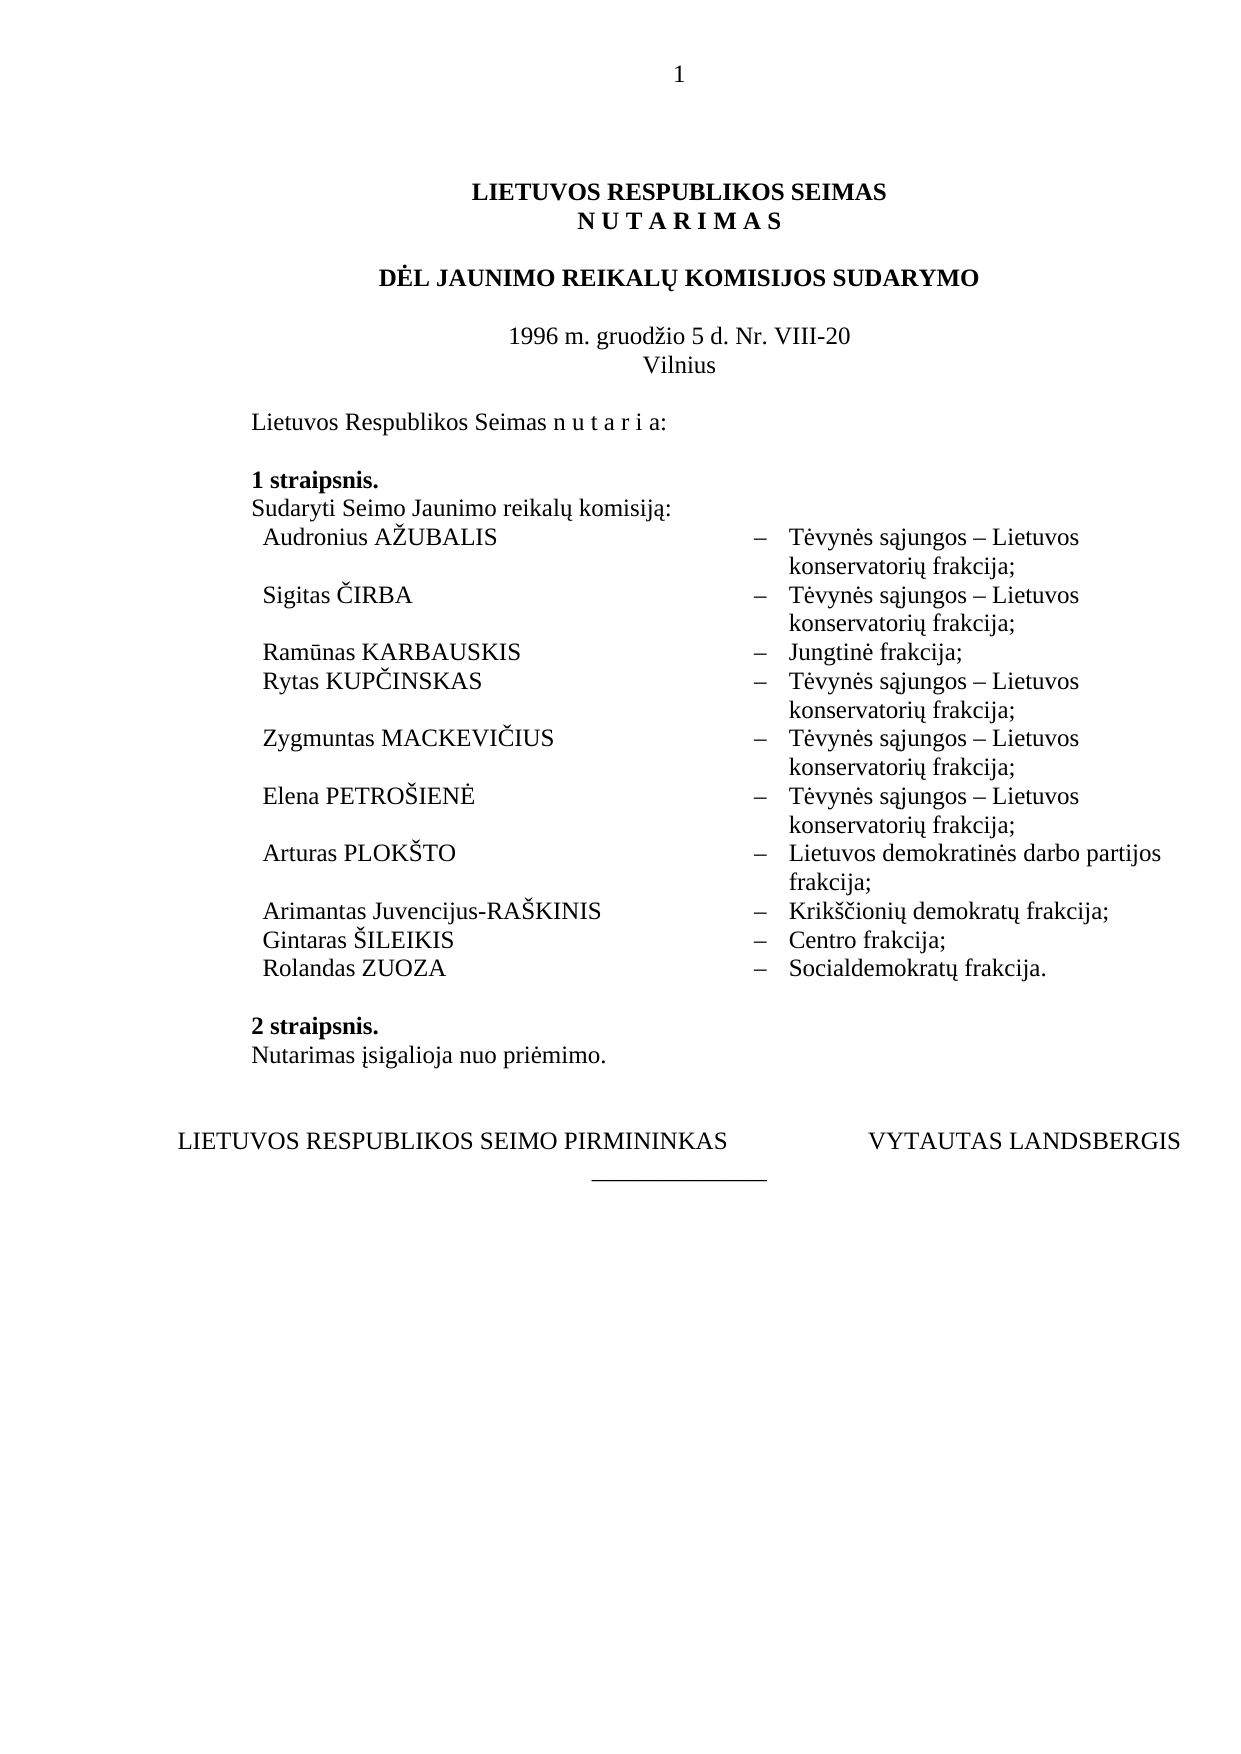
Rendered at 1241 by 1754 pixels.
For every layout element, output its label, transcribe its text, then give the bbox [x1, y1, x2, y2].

table_cell Rytas KUPČINSKAS [177, 666, 742, 723]
table_cell Rolandas ZUOZA [177, 954, 742, 982]
table_cell – [743, 925, 777, 953]
table_cell Socialdemokratų frakcija. [777, 954, 1181, 982]
table_cell Krikščionių demokratų frakcija; [777, 896, 1181, 925]
text 2 straipsnis. [177, 1011, 1181, 1040]
table_cell Elena PETROŠIENĖ [177, 781, 742, 838]
table_cell – [743, 580, 777, 637]
table_cell – [743, 724, 777, 781]
text DĖL JAUNIMO REIKALŲ KOMISIJOS SUDARYMO [177, 263, 1181, 292]
table_cell Ramūnas KARBAUSKIS [177, 637, 742, 666]
table_cell Tėvynės sąjungos – Lietuvos konservatorių frakcija; [777, 724, 1181, 781]
text LIETUVOS RESPUBLIKOS SEIMAS [177, 177, 1181, 206]
table_cell – [743, 637, 777, 666]
table_cell – [743, 666, 777, 723]
table_cell Lietuvos demokratinės darbo partijos frakcija; [777, 839, 1181, 896]
text N U T A R I M A S [177, 206, 1181, 235]
table_cell Sigitas ČIRBA [177, 580, 742, 637]
text Sudaryti Seimo Jaunimo reikalų komisiją: [177, 493, 1181, 522]
table_header Audronius AŽUBALIS [177, 522, 742, 580]
table_cell Arimantas Juvencijus-RAŠKINIS [177, 896, 742, 925]
text Lietuvos Respublikos Seimas nutaria: [177, 407, 1181, 436]
table_cell Tėvynės sąjungos – Lietuvos konservatorių frakcija; [777, 781, 1181, 838]
table_cell – [743, 839, 777, 896]
table_header Tėvynės sąjungos – Lietuvos konservatorių frakcija; [777, 522, 1181, 580]
text LIETUVOS RESPUBLIKOS SEIMO PIRMININKAS VYTAUTAS LANDSBERGIS [177, 1126, 1181, 1155]
table_cell Tėvynės sąjungos – Lietuvos konservatorių frakcija; [777, 580, 1181, 637]
table_cell Gintaras ŠILEIKIS [177, 925, 742, 953]
table_cell Jungtinė frakcija; [777, 637, 1181, 666]
table_cell Zygmuntas MACKEVIČIUS [177, 724, 742, 781]
table_cell Centro frakcija; [777, 925, 1181, 953]
text Vilnius [177, 350, 1181, 378]
table_cell – [743, 954, 777, 982]
text ______________ [177, 1155, 1181, 1183]
table_cell – [743, 781, 777, 838]
table_cell Arturas PLOKŠTO [177, 839, 742, 896]
text 1 straipsnis. [177, 465, 1181, 493]
text 1996 m. gruodžio 5 d. Nr. VIII-20 [177, 321, 1181, 350]
table_header – [743, 522, 777, 580]
table_cell Tėvynės sąjungos – Lietuvos konservatorių frakcija; [777, 666, 1181, 723]
table_cell – [743, 896, 777, 925]
text Nutarimas įsigalioja nuo priėmimo. [177, 1040, 1181, 1068]
